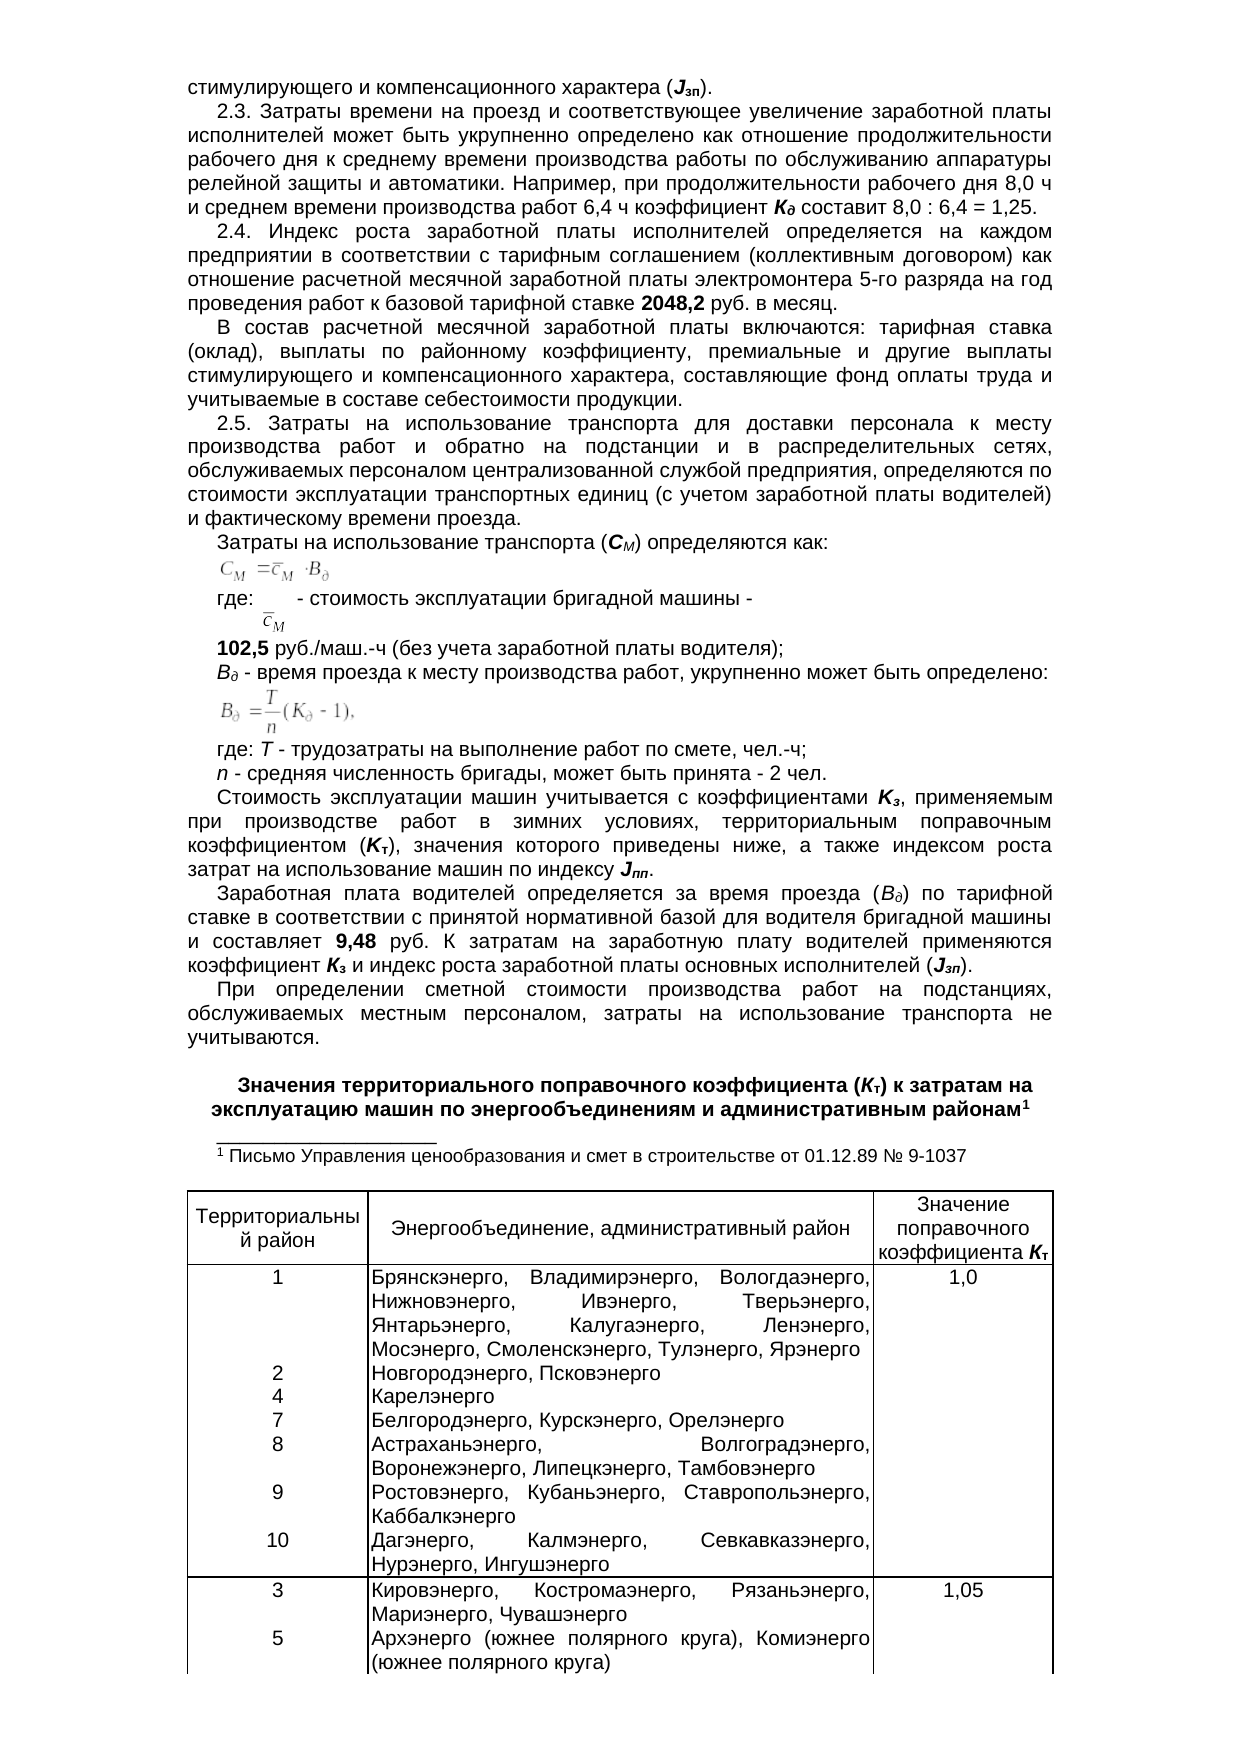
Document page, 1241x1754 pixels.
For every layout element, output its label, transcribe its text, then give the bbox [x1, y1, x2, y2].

table_cell 5 [188, 1626, 367, 1673]
text Значения территориального поправочного коэффициента (Кт) к затратам на эксплуатацию машин по энергообъединениям и административным районам1 [187, 1073, 1053, 1121]
text В состав расчетной месячной заработной платы включаются: тарифная ставка (оклад), выплаты по районному коэффициенту, премиальные и другие выплаты стимулирующего и компенсационного характера, составляющие фонд оплаты труда и учитываемые в составе себестоимости продукции. [187, 314, 1053, 410]
table_cell [874, 1480, 1052, 1528]
text n - средняя численность бригады, может быть принята - 2 чел. [187, 761, 1053, 785]
table_cell [874, 1384, 1052, 1408]
text где: Т - трудозатраты на выполнение работ по смете, чел.-ч; [187, 737, 1053, 761]
table_cell [874, 1360, 1052, 1384]
text При определении сметной стоимости производства работ на подстанциях, обслуживаемых местным персоналом, затраты на использование транспорта не учитываются. [187, 977, 1053, 1049]
table_cell Ростовэнерго, Кубаньэнерго, Ставропольэнерго, Каббалкэнерго [369, 1480, 873, 1528]
table_cell 3 [188, 1578, 367, 1626]
table_cell 4 [188, 1384, 367, 1408]
table_cell 8 [188, 1432, 367, 1480]
text 1 Письмо Управления ценообразования и смет в строительстве от 01.12.89 № 9-1037 [187, 1144, 1053, 1166]
table_cell 10 [188, 1528, 367, 1576]
table_cell 9 [188, 1480, 367, 1528]
text Стоимость эксплуатации машин учитывается с коэффициентами Kз, применяемым при производстве работ в зимних условиях, территориальным поправочным коэффициентом (Kт), значения которого приведены ниже, а также индексом роста затрат на использование машин по индексу Jпп. [187, 785, 1053, 881]
table_header Энергообъединение, административный район [369, 1192, 873, 1263]
table_cell [874, 1626, 1052, 1673]
table_cell 1,0 [874, 1265, 1052, 1360]
table_cell Новгородэнерго, Псковэнерго [369, 1360, 873, 1384]
table_cell Белгородэнерго, Курскэнерго, Орелэнерго [369, 1408, 873, 1432]
text стимулирующего и компенсационного характера (Jзп). [187, 75, 1053, 99]
text 102,5 руб./маш.-ч (без учета заработной платы водителя); [187, 636, 1053, 660]
text Затраты на использование транспорта (CM) определяются как: [187, 530, 1053, 554]
table_cell Карелэнерго [369, 1384, 873, 1408]
table_header Значение поправочного коэффициента Кт [874, 1192, 1052, 1263]
table_cell 2 [188, 1360, 367, 1384]
table_cell 1,05 [874, 1578, 1052, 1626]
table_cell Дагэнерго, Калмэнерго, Севкавказэнерго, Нурэнерго, Ингушэнерго [369, 1528, 873, 1576]
table_cell [874, 1528, 1052, 1576]
table_cell 7 [188, 1408, 367, 1432]
table_cell [874, 1432, 1052, 1480]
table_cell [874, 1408, 1052, 1432]
text 2.4. Индекс роста заработной платы исполнителей определяется на каждом предприятии в соответствии с тарифным соглашением (коллективным договором) как отношение расчетной месячной заработной платы электромонтера 5-го разряда на год проведения работ к базовой тарифной ставке 2048,2 руб. в месяц. [187, 219, 1053, 314]
text 2.5. Затраты на использование транспорта для доставки персонала к месту производства работ и обратно на подстанции и в распределительных сетях, обслуживаемых персоналом централизованной службой предприятия, определяются по стоимости эксплуатации транспортных единиц (с учетом заработной платы водителей) и фактическому времени проезда. [187, 410, 1053, 530]
table_cell Архэнерго (южнее полярного круга), Комиэнерго (южнее полярного круга) [369, 1626, 873, 1673]
table_cell Кировэнерго, Костромаэнерго, Рязаньэнерго, Мариэнерго, Чувашэнерго [369, 1578, 873, 1626]
text Вд - время проезда к месту производства работ, укрупненно может быть определено: [187, 660, 1053, 684]
table_cell Астраханьэнерго, Волгоградэнерго, Воронежэнерго, Липецкэнерго, Тамбовэнерго [369, 1432, 873, 1480]
table_header Территориальный район [188, 1192, 367, 1263]
text ___________________ [187, 1121, 1053, 1144]
text где: - стоимость эксплуатации бригадной машины - [187, 585, 1053, 636]
table_cell Брянскэнерго, Владимирэнерго, Вологдаэнерго, Нижновэнерго, Ивэнерго, Тверьэнерго, Янтарьэнерго, Калугаэнерго, Ленэнерго, Мосэнерго, Смоленскэнерго, Тулэнерго, Ярэнерго [369, 1265, 873, 1360]
text Заработная плата водителей определяется за время проезда (Вд) по тарифной ставке в соответствии с принятой нормативной базой для водителя бригадной машины и составляет 9,48 руб. К затратам на заработную плату водителей применяются коэффициент Кз и индекс роста заработной платы основных исполнителей (Jзп). [187, 881, 1053, 977]
table_cell 1 [188, 1265, 367, 1360]
text 2.3. Затраты времени на проезд и соответствующее увеличение заработной платы исполнителей может быть укрупненно определено как отношение продолжительности рабочего дня к среднему времени производства работы по обслуживанию аппаратуры релейной защиты и автоматики. Например, при продолжительности рабочего дня 8,0 ч и среднем времени производства работ 6,4 ч коэффициент Кд составит 8,0 : 6,4 = 1,25. [187, 99, 1053, 219]
